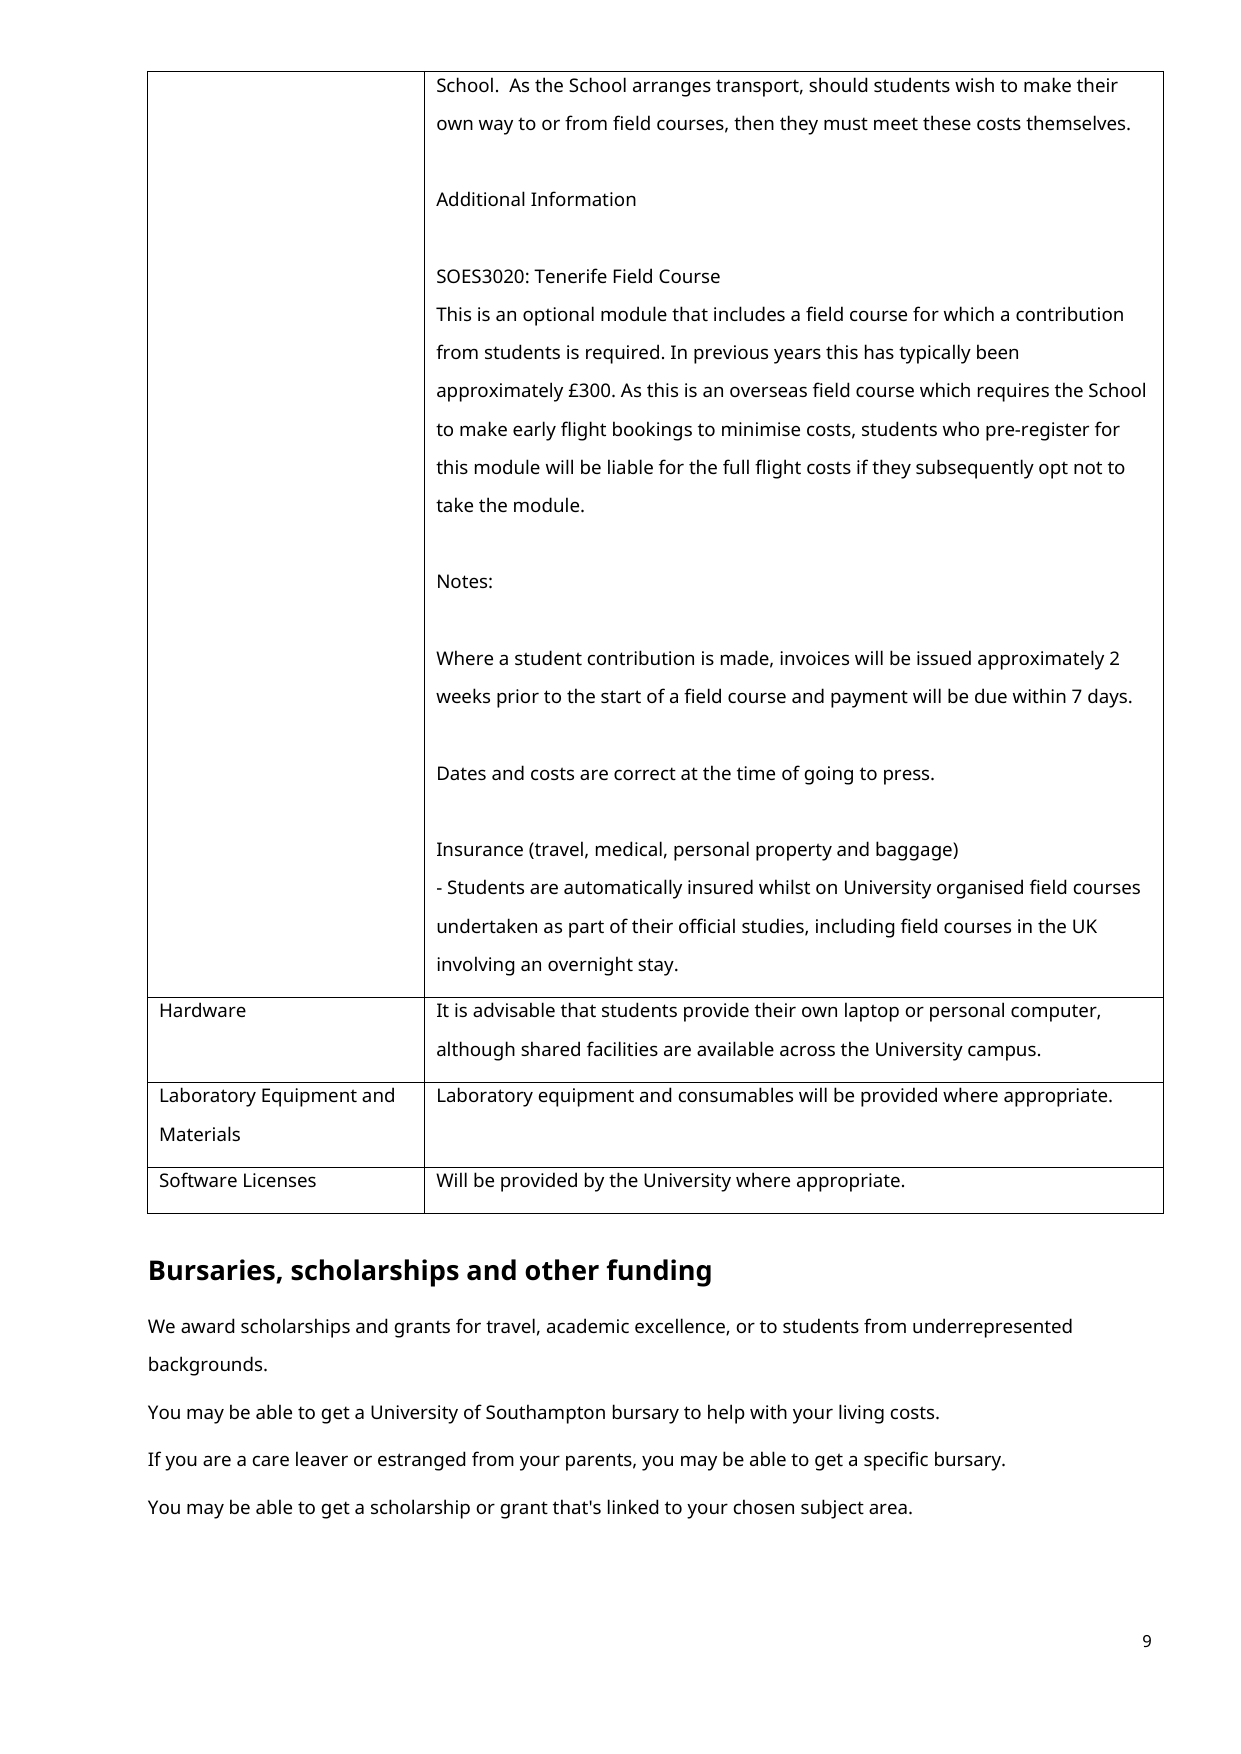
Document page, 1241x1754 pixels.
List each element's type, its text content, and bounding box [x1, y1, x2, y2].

table_cell Hardware [148, 998, 424, 1082]
text If you are a care leaver or estranged from your parents, you may be able to get a specific bursary. [148, 1447, 1152, 1472]
subtitle Bursaries, scholarships and other funding [148, 1252, 1152, 1289]
text You may be able to get a University of Southampton bursary to help with your living costs. [148, 1399, 1152, 1425]
table_cell It is advisable that students provide their own laptop or personal computer, although shared facilities are available across the University campus. [425, 998, 1163, 1082]
table_cell Laboratory equipment and consumables will be provided where appropriate. [425, 1083, 1163, 1167]
text We award scholarships and grants for travel, academic excellence, or to students from underrepresented backgrounds. [148, 1313, 1152, 1377]
table_cell School. As the School arranges transport, should students wish to make their own way to or from field courses, then they must meet these costs themselves. Additional Information SOES3020: Tenerife Field Course This is an optional module that includes a field course for which a contribution from students is required. In previous years this has typically been approximately £300. As this is an overseas field course which requires the School to make early flight bookings to minimise costs, students who pre-register for this module will be liable for the full flight costs if they subsequently opt not to take the module. Notes: Where a student contribution is made, invoices will be issued approximately 2 weeks prior to the start of a field course and payment will be due within 7 days. Dates and costs are correct at the time of going to press. Insurance (travel, medical, personal property and baggage) - Students are automatically insured whilst on University organised field courses undertaken as part of their official studies, including field courses in the UK involving an overnight stay. [425, 72, 1163, 997]
text You may be able to get a scholarship or grant that's linked to your chosen subject area. [148, 1494, 1152, 1520]
table_cell Will be provided by the University where appropriate. [425, 1168, 1163, 1213]
table_cell Software Licenses [148, 1168, 424, 1213]
table_cell [148, 72, 424, 997]
table_cell Laboratory Equipment and Materials [148, 1083, 424, 1167]
